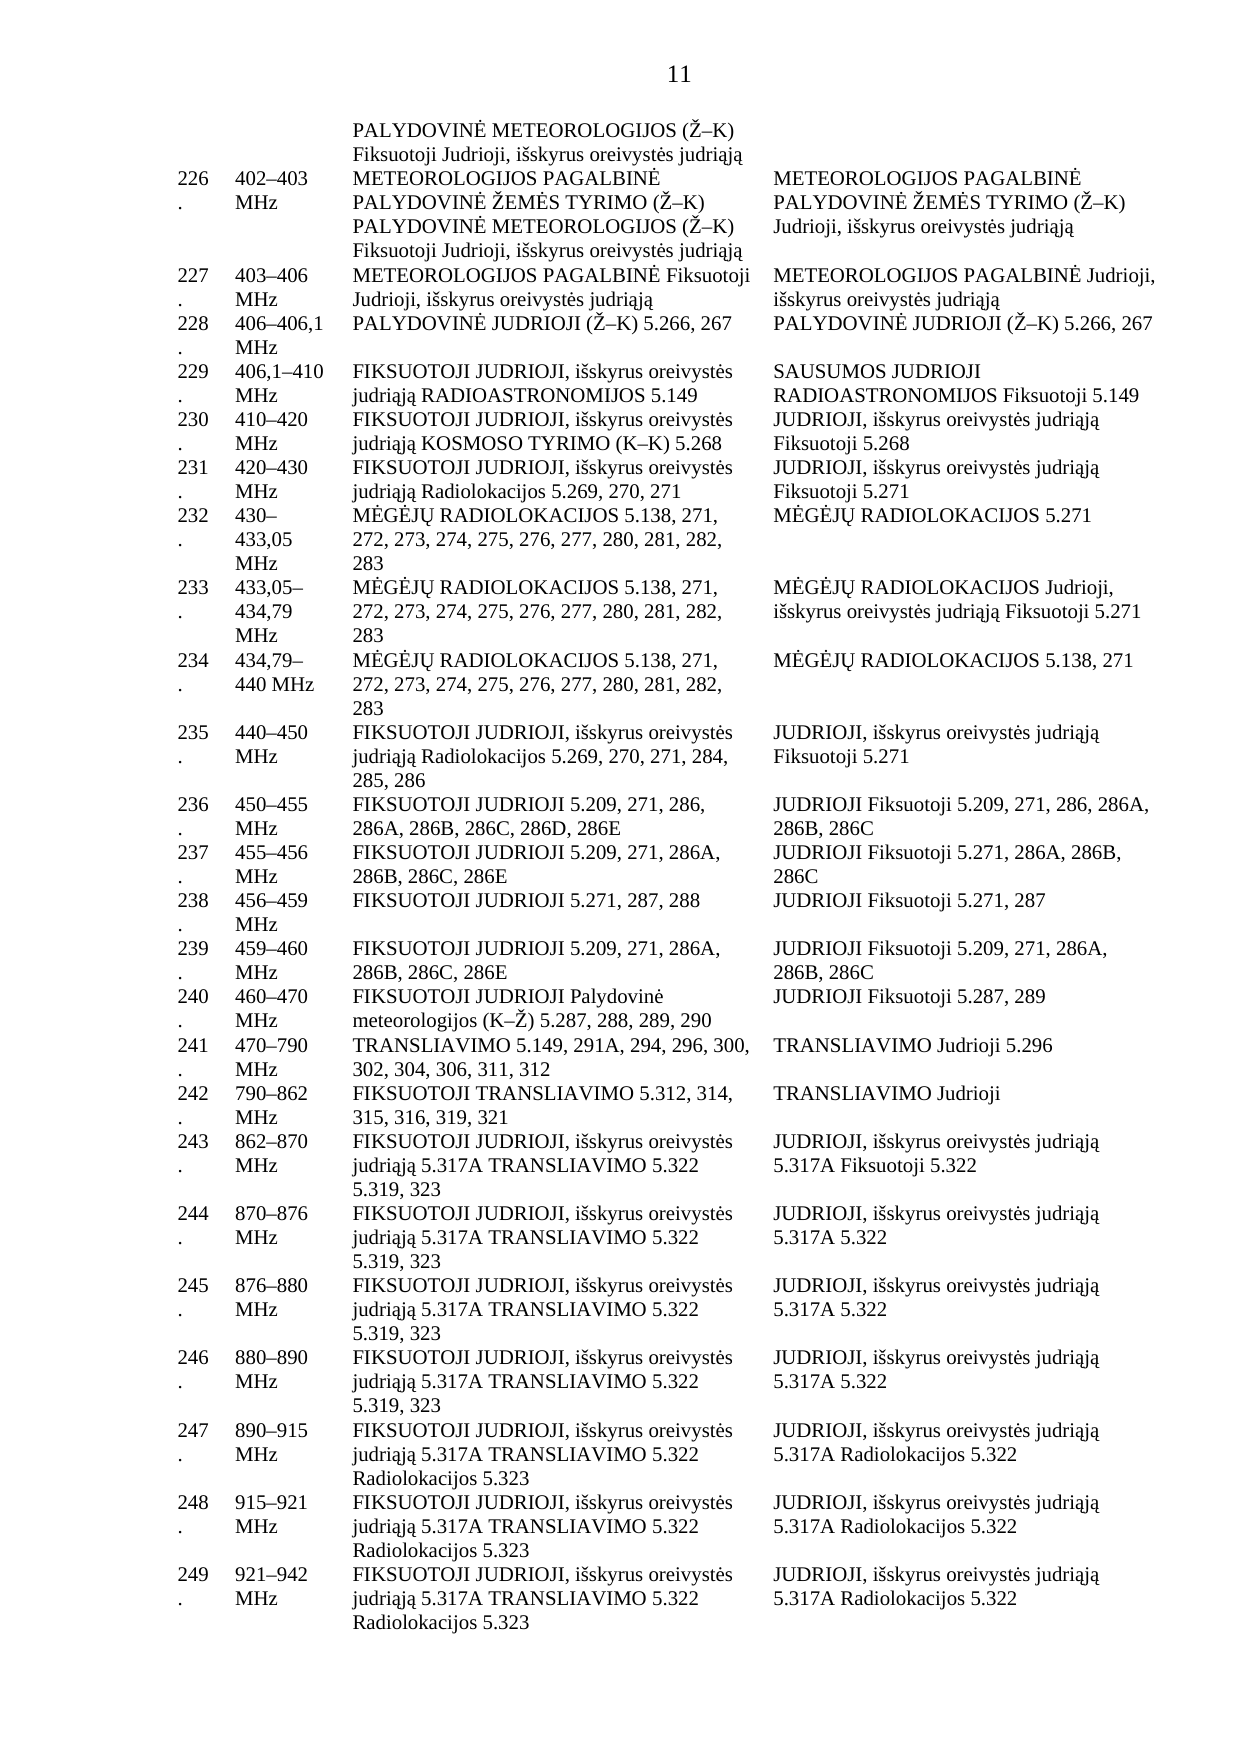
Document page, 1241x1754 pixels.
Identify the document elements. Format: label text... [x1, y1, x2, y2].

table_cell JUDRIOJI, išskyrus oreivystės judriąją 5.317A Fiksuotoji 5.322 [762, 1129, 1170, 1201]
table_cell MĖGĖJŲ RADIOLOKACIJOS 5.138, 271, 272, 273, 274, 275, 276, 277, 280, 281, 282, 283 [341, 503, 762, 575]
table_cell FIKSUOTOJI JUDRIOJI, išskyrus oreivystės judriąją RADIOASTRONOMIJOS 5.149 [341, 359, 762, 407]
table_cell JUDRIOJI Fiksuotoji 5.209, 271, 286A, 286B, 286C [762, 936, 1170, 984]
table_cell 240. [166, 984, 224, 1032]
table_cell FIKSUOTOJI JUDRIOJI, išskyrus oreivystės judriąją Radiolokacijos 5.269, 270, 271 [341, 455, 762, 503]
table_cell MĖGĖJŲ RADIOLOKACIJOS 5.138, 271, 272, 273, 274, 275, 276, 277, 280, 281, 282, 283 [341, 575, 762, 647]
table_cell METEOROLOGIJOS PAGALBINĖ Judrioji, išskyrus oreivystės judriąją [762, 263, 1170, 311]
table_cell JUDRIOJI, išskyrus oreivystės judriąją 5.317A Radiolokacijos 5.322 [762, 1562, 1170, 1634]
table_cell 450–455 MHz [224, 792, 341, 840]
table_cell 456–459 MHz [224, 888, 341, 936]
table_cell FIKSUOTOJI JUDRIOJI, išskyrus oreivystės judriąją 5.317A TRANSLIAVIMO 5.322 5.319, 323 [341, 1345, 762, 1417]
table_cell FIKSUOTOJI JUDRIOJI, išskyrus oreivystės judriąją 5.317A TRANSLIAVIMO 5.322 5.319, 323 [341, 1273, 762, 1345]
table_cell 434,79–440 MHz [224, 648, 341, 720]
table_cell 246. [166, 1345, 224, 1417]
table_cell FIKSUOTOJI JUDRIOJI 5.209, 271, 286, 286A, 286B, 286C, 286D, 286E [341, 792, 762, 840]
table_cell 244. [166, 1201, 224, 1273]
table_cell PALYDOVINĖ JUDRIOJI (Ž–K) 5.266, 267 [341, 311, 762, 359]
table_cell 880–890 MHz [224, 1345, 341, 1417]
table_cell JUDRIOJI, išskyrus oreivystės judriąją Fiksuotoji 5.271 [762, 455, 1170, 503]
table_cell PALYDOVINĖ JUDRIOJI (Ž–K) 5.266, 267 [762, 311, 1170, 359]
table_cell 230. [166, 407, 224, 455]
table_cell 243. [166, 1129, 224, 1201]
table_cell JUDRIOJI Fiksuotoji 5.271, 286A, 286B, 286C [762, 840, 1170, 888]
table_cell 235. [166, 720, 224, 792]
table_cell FIKSUOTOJI JUDRIOJI 5.209, 271, 286A, 286B, 286C, 286E [341, 840, 762, 888]
table_cell JUDRIOJI, išskyrus oreivystės judriąją 5.317A Radiolokacijos 5.322 [762, 1490, 1170, 1562]
table_cell METEOROLOGIJOS PAGALBINĖ Fiksuotoji Judrioji, išskyrus oreivystės judriąją [341, 263, 762, 311]
table_cell 455–456 MHz [224, 840, 341, 888]
table_cell 410–420 MHz [224, 407, 341, 455]
table_cell 921–942 MHz [224, 1562, 341, 1634]
table_cell JUDRIOJI Fiksuotoji 5.287, 289 [762, 984, 1170, 1032]
table_cell JUDRIOJI Fiksuotoji 5.209, 271, 286, 286A, 286B, 286C [762, 792, 1170, 840]
table_cell PALYDOVINĖ METEOROLOGIJOS (Ž–K) Fiksuotoji Judrioji, išskyrus oreivystės judriąją [341, 118, 762, 166]
table_cell TRANSLIAVIMO 5.149, 291A, 294, 296, 300, 302, 304, 306, 311, 312 [341, 1033, 762, 1081]
table_cell 406,1–410 MHz [224, 359, 341, 407]
table_cell 406–406,1 MHz [224, 311, 341, 359]
table_cell 890–915 MHz [224, 1418, 341, 1490]
table_cell FIKSUOTOJI JUDRIOJI 5.209, 271, 286A, 286B, 286C, 286E [341, 936, 762, 984]
table_cell 239. [166, 936, 224, 984]
table_cell 238. [166, 888, 224, 936]
table_cell FIKSUOTOJI JUDRIOJI, išskyrus oreivystės judriąją 5.317A TRANSLIAVIMO 5.322 5.319, 323 [341, 1201, 762, 1273]
table_cell 228. [166, 311, 224, 359]
table_cell FIKSUOTOJI JUDRIOJI, išskyrus oreivystės judriąją Radiolokacijos 5.269, 270, 271, 284, 285, 286 [341, 720, 762, 792]
table_cell TRANSLIAVIMO Judrioji 5.296 [762, 1033, 1170, 1081]
table_cell TRANSLIAVIMO Judrioji [762, 1081, 1170, 1129]
table_cell 234. [166, 648, 224, 720]
table_cell 402–403 MHz [224, 166, 341, 262]
table_cell MĖGĖJŲ RADIOLOKACIJOS 5.138, 271, 272, 273, 274, 275, 276, 277, 280, 281, 282, 283 [341, 648, 762, 720]
table_cell FIKSUOTOJI JUDRIOJI, išskyrus oreivystės judriąją 5.317A TRANSLIAVIMO 5.322 Radiolokacijos 5.323 [341, 1562, 762, 1634]
table_cell 237. [166, 840, 224, 888]
table_cell 229. [166, 359, 224, 407]
table_cell FIKSUOTOJI JUDRIOJI, išskyrus oreivystės judriąją KOSMOSO TYRIMO (K–K) 5.268 [341, 407, 762, 455]
table_cell FIKSUOTOJI JUDRIOJI, išskyrus oreivystės judriąją 5.317A TRANSLIAVIMO 5.322 5.319, 323 [341, 1129, 762, 1201]
table_cell 862–870 MHz [224, 1129, 341, 1201]
table_cell 403–406 MHz [224, 263, 341, 311]
table_cell 870–876 MHz [224, 1201, 341, 1273]
table_cell 245. [166, 1273, 224, 1345]
table_cell MĖGĖJŲ RADIOLOKACIJOS 5.271 [762, 503, 1170, 575]
table_cell 440–450 MHz [224, 720, 341, 792]
table_cell [762, 118, 1170, 166]
table_cell 876–880 MHz [224, 1273, 341, 1345]
table_cell 232. [166, 503, 224, 575]
table_cell 420–430 MHz [224, 455, 341, 503]
table_cell SAUSUMOS JUDRIOJI RADIOASTRONOMIJOS Fiksuotoji 5.149 [762, 359, 1170, 407]
table_cell 470–790 MHz [224, 1033, 341, 1081]
table_cell MĖGĖJŲ RADIOLOKACIJOS 5.138, 271 [762, 648, 1170, 720]
table_cell JUDRIOJI, išskyrus oreivystės judriąją 5.317A 5.322 [762, 1273, 1170, 1345]
table_cell FIKSUOTOJI TRANSLIAVIMO 5.312, 314, 315, 316, 319, 321 [341, 1081, 762, 1129]
table_cell FIKSUOTOJI JUDRIOJI 5.271, 287, 288 [341, 888, 762, 936]
table_cell 227. [166, 263, 224, 311]
table_cell JUDRIOJI, išskyrus oreivystės judriąją 5.317A Radiolokacijos 5.322 [762, 1418, 1170, 1490]
table_cell [224, 118, 341, 166]
table_cell 249. [166, 1562, 224, 1634]
table_cell JUDRIOJI, išskyrus oreivystės judriąją Fiksuotoji 5.268 [762, 407, 1170, 455]
table_cell 233. [166, 575, 224, 647]
table_cell 247. [166, 1418, 224, 1490]
table_cell 241. [166, 1033, 224, 1081]
table_cell JUDRIOJI, išskyrus oreivystės judriąją 5.317A 5.322 [762, 1201, 1170, 1273]
table_cell 236. [166, 792, 224, 840]
table_cell JUDRIOJI Fiksuotoji 5.271, 287 [762, 888, 1170, 936]
table_cell 430–433,05 MHz [224, 503, 341, 575]
table_cell 460–470 MHz [224, 984, 341, 1032]
table_cell JUDRIOJI, išskyrus oreivystės judriąją Fiksuotoji 5.271 [762, 720, 1170, 792]
table_cell JUDRIOJI, išskyrus oreivystės judriąją 5.317A 5.322 [762, 1345, 1170, 1417]
table_cell FIKSUOTOJI JUDRIOJI, išskyrus oreivystės judriąją 5.317A TRANSLIAVIMO 5.322 Radiolokacijos 5.323 [341, 1418, 762, 1490]
table_cell FIKSUOTOJI JUDRIOJI Palydovinė meteorologijos (K–Ž) 5.287, 288, 289, 290 [341, 984, 762, 1032]
table_cell 242. [166, 1081, 224, 1129]
table_cell 433,05–434,79 MHz [224, 575, 341, 647]
table_cell METEOROLOGIJOS PAGALBINĖ PALYDOVINĖ ŽEMĖS TYRIMO (Ž–K) Judrioji, išskyrus oreivystės judriąją [762, 166, 1170, 262]
table_cell 790–862 MHz [224, 1081, 341, 1129]
table_cell FIKSUOTOJI JUDRIOJI, išskyrus oreivystės judriąją 5.317A TRANSLIAVIMO 5.322 Radiolokacijos 5.323 [341, 1490, 762, 1562]
table_cell 231. [166, 455, 224, 503]
table_cell 248. [166, 1490, 224, 1562]
table_cell [166, 118, 224, 166]
table_cell 915–921 MHz [224, 1490, 341, 1562]
table_cell 226. [166, 166, 224, 262]
table_cell 459–460 MHz [224, 936, 341, 984]
table_cell MĖGĖJŲ RADIOLOKACIJOS Judrioji, išskyrus oreivystės judriąją Fiksuotoji 5.271 [762, 575, 1170, 647]
table_cell METEOROLOGIJOS PAGALBINĖ PALYDOVINĖ ŽEMĖS TYRIMO (Ž–K) PALYDOVINĖ METEOROLOGIJOS (Ž–K) Fiksuotoji Judrioji, išskyrus oreivystės judriąją [341, 166, 762, 262]
